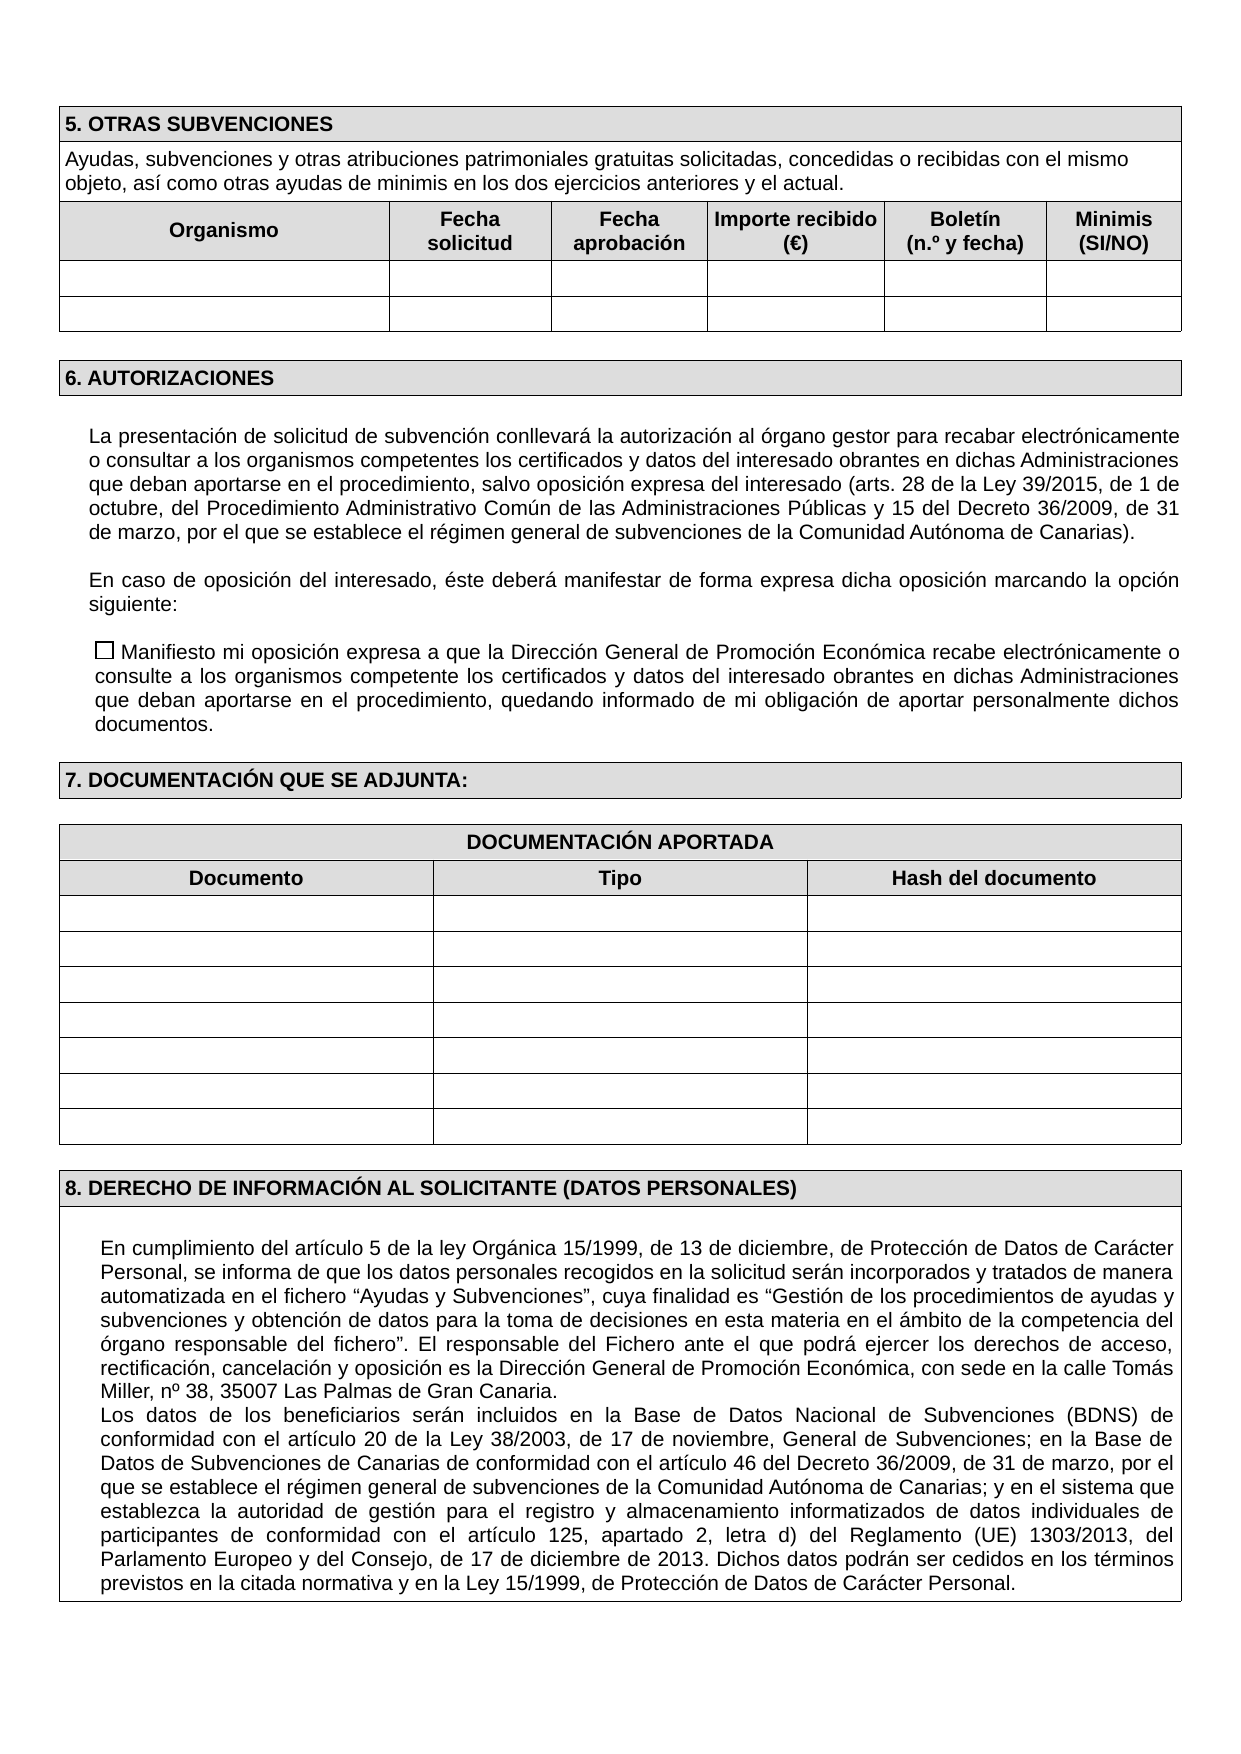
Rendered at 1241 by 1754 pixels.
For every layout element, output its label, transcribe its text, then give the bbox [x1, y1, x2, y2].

table_cell [885, 297, 1046, 331]
table_cell [390, 297, 551, 331]
table_header 7. DOCUMENTACIÓN QUE SE ADJUNTA: [60, 763, 1181, 798]
table_cell Fecha solicitud [390, 202, 551, 260]
table_cell [808, 1074, 1181, 1108]
table_cell [60, 1109, 433, 1144]
table_cell [434, 1038, 807, 1073]
table_cell Fecha aprobación [552, 202, 707, 260]
table_cell Boletín (n.º y fecha) [885, 202, 1046, 260]
table_cell [1047, 297, 1181, 331]
table_cell [808, 1109, 1181, 1144]
table_cell Ayudas, subvenciones y otras atribuciones patrimoniales gratuitas solicitadas, concedidas o recibidas con el mismo objeto, así como otras ayudas de minimis en los dos ejercicios anteriores y el actual. [60, 142, 1181, 201]
table_cell En cumplimiento del artículo 5 de la ley Orgánica 15/1999, de 13 de diciembre, de Protección de Datos de Carácter Personal, se informa de que los datos personales recogidos en la solicitud serán incorporados y tratados de manera automatizada en el fichero “Ayudas y Subvenciones”, cuya finalidad es “Gestión de los procedimientos de ayudas y subvenciones y obtención de datos para la toma de decisiones en esta materia en el ámbito de la competencia del órgano responsable del fichero”. El responsable del Fichero ante el que podrá ejercer los derechos de acceso, rectificación, cancelación y oposición es la Dirección General de Promoción Económica, con sede en la calle Tomás Miller, nº 38, 35007 Las Palmas de Gran Canaria. Los datos de los beneficiarios serán incluidos en la Base de Datos Nacional de Subvenciones (BDNS) de conformidad con el artículo 20 de la Ley 38/2003, de 17 de noviembre, General de Subvenciones; en la Base de Datos de Subvenciones de Canarias de conformidad con el artículo 46 del Decreto 36/2009, de 31 de marzo, por el que se establece el régimen general de subvenciones de la Comunidad Autónoma de Canarias; y en el sistema que establezca la autoridad de gestión para el registro y almacenamiento informatizados de datos individuales de participantes de conformidad con el artículo 125, apartado 2, letra d) del Reglamento (UE) 1303/2013, del Parlamento Europeo y del Consejo, de 17 de diciembre de 2013. Dichos datos podrán ser cedidos en los términos previstos en la citada normativa y en la Ley 15/1999, de Protección de Datos de Carácter Personal. [60, 1207, 1181, 1601]
table_cell [434, 1003, 807, 1037]
table_cell [552, 261, 707, 296]
table_cell Hash del documento [808, 861, 1181, 895]
table_cell [60, 1003, 433, 1037]
table_cell [434, 1109, 807, 1144]
table_cell [552, 297, 707, 331]
table_cell [808, 1003, 1181, 1037]
text En caso de oposición del interesado, éste deberá manifestar de forma expresa dicha oposición marcando la opción siguiente: [88, 568, 1181, 616]
table_cell [390, 261, 551, 296]
table_cell [808, 967, 1181, 1002]
table_cell [808, 932, 1181, 966]
table_header 6. AUTORIZACIONES [60, 361, 1181, 395]
table_cell [60, 1038, 433, 1073]
table_cell [885, 261, 1046, 296]
table_cell [708, 297, 884, 331]
table_cell [60, 1074, 433, 1108]
table_cell [1047, 261, 1181, 296]
table_header DOCUMENTACIÓN APORTADA [60, 825, 1181, 859]
table_cell [60, 967, 433, 1002]
table_cell [434, 896, 807, 931]
table_cell [808, 896, 1181, 931]
table_cell [60, 261, 389, 296]
table_header 5. OTRAS SUBVENCIONES [60, 107, 1181, 141]
table_cell [708, 261, 884, 296]
table_cell [808, 1038, 1181, 1073]
text La presentación de solicitud de subvención conllevará la autorización al órgano gestor para recabar electrónicamente o consultar a los organismos competentes los certificados y datos del interesado obrantes en dichas Administraciones que deban aportarse en el procedimiento, salvo oposición expresa del interesado (arts. 28 de la Ley 39/2015, de 1 de octubre, del Procedimiento Administrativo Común de las Administraciones Públicas y 15 del Decreto 36/2009, de 31 de marzo, por el que se establece el régimen general de subvenciones de la Comunidad Autónoma de Canarias). [88, 424, 1181, 544]
table_cell Documento [60, 861, 433, 895]
table_header 8. DERECHO DE INFORMACIÓN AL SOLICITANTE (DATOS PERSONALES) [60, 1171, 1181, 1206]
table_cell Tipo [434, 861, 807, 895]
table_cell Organismo [60, 202, 389, 260]
table_cell [60, 297, 389, 331]
table_cell Minimis (SI/NO) [1047, 202, 1181, 260]
table_cell [60, 932, 433, 966]
table_cell Importe recibido (€) [708, 202, 884, 260]
table_cell [434, 967, 807, 1002]
table_cell [434, 932, 807, 966]
table_cell [60, 896, 433, 931]
table_cell [434, 1074, 807, 1108]
text Manifiesto mi oposición expresa a que la Dirección General de Promoción Económica recabe electrónicamente o consulte a los organismos competente los certificados y datos del interesado obrantes en dichas Administraciones que deban aportarse en el procedimiento, quedando informado de mi obligación de aportar personalmente dichos documentos. [94, 640, 1181, 736]
